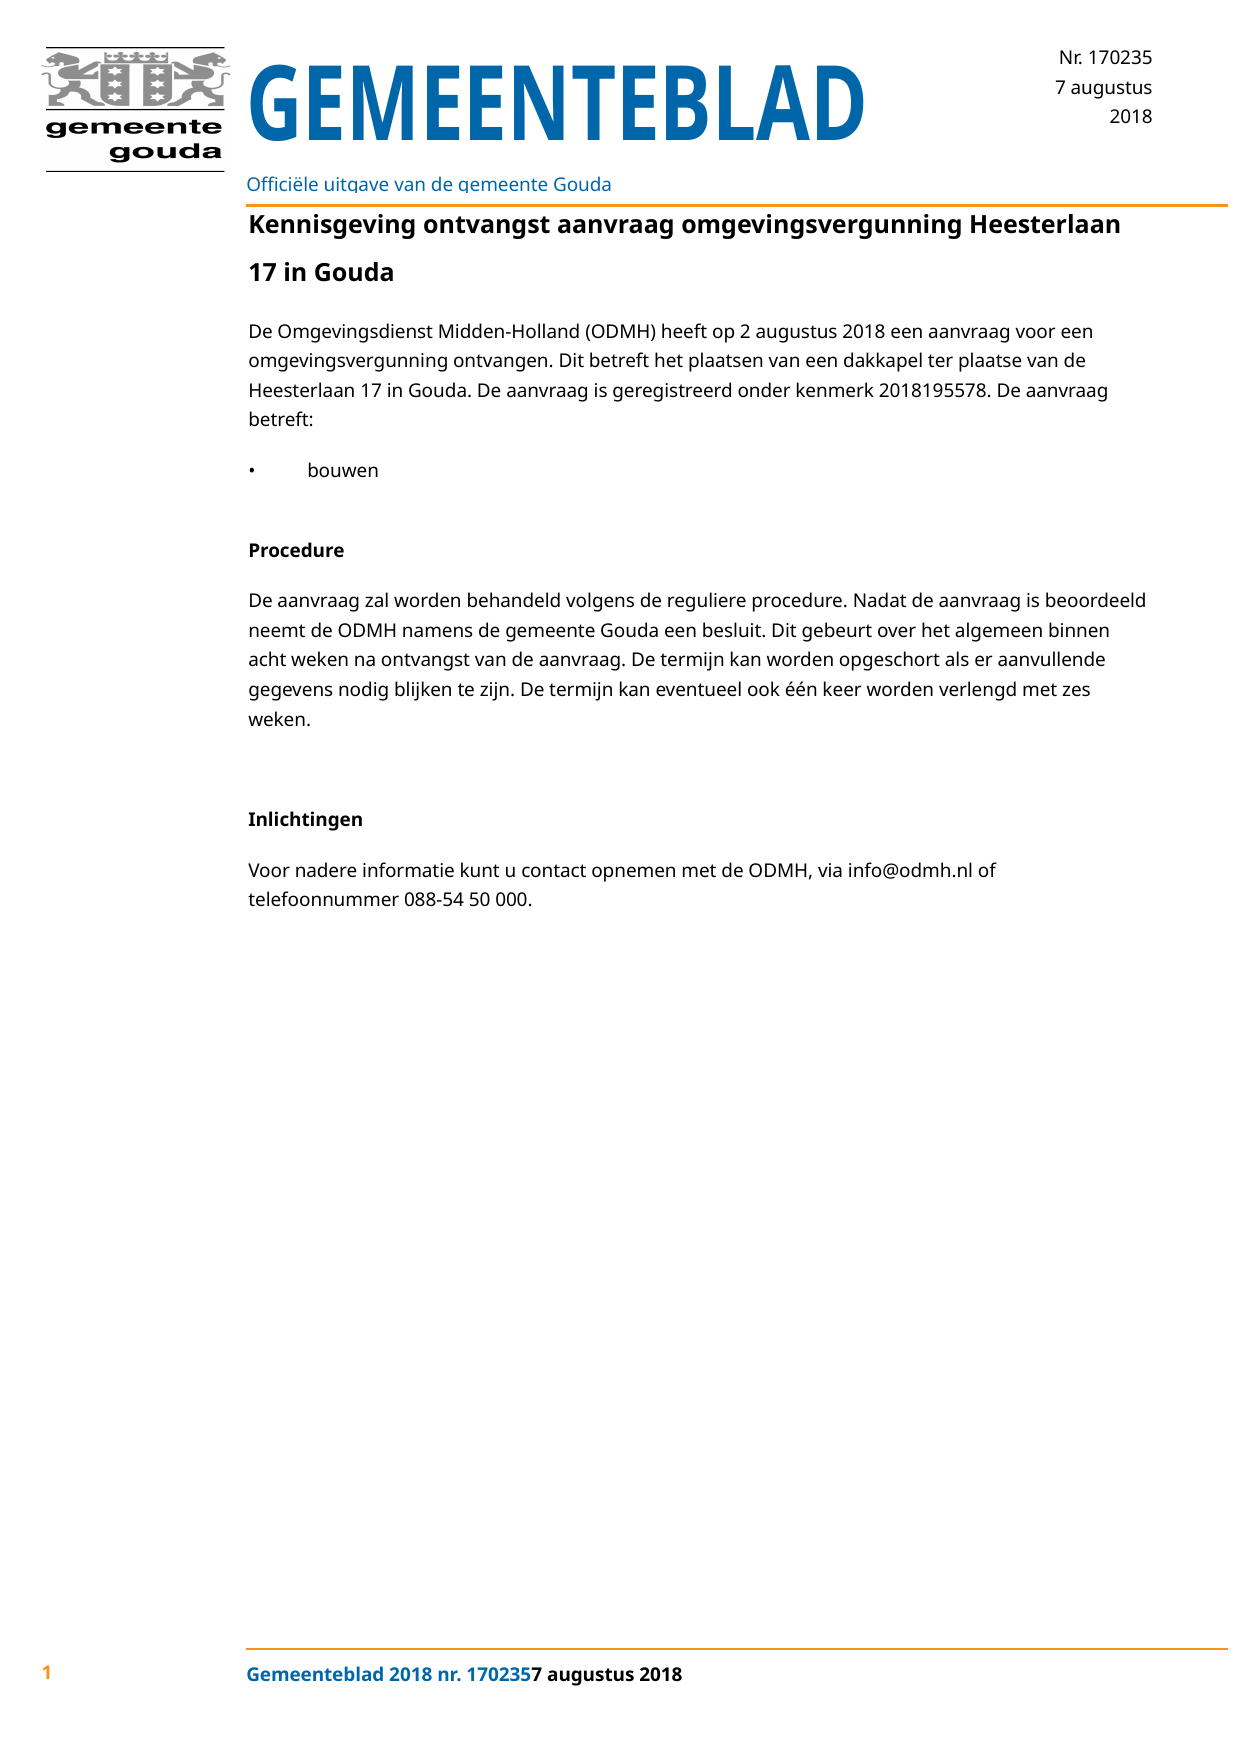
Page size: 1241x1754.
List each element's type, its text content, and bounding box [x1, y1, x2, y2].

text De Omgevingsdienst Midden-Holland (ODMH) heeft op 2 augustus 2018 een aanvraag voor een omgevingsvergunning ontvangen. Dit betreft het plaatsen van een dakkapel ter plaatse van de Heesterlaan 17 in Gouda. De aanvraag is geregistreerd onder kenmerk 2018195578. De aanvraag betreft: [248, 318, 1152, 432]
text Procedure [248, 537, 1152, 563]
text Kennisgeving ontvangst aanvraag omgevingsvergunning Heesterlaan 17 in Gouda [248, 207, 1152, 288]
list bouwen [248, 457, 1152, 483]
text De aanvraag zal worden behandeld volgens de reguliere procedure. Nadat de aanvraag is beoordeeld neemt de ODMH namens de gemeente Gouda een besluit. Dit gebeurt over het algemeen binnen acht weken na ontvangst van de aanvraag. De termijn kan worden opgeschort als er aanvullende gegevens nodig blijken te zijn. De termijn kan eventueel ook één keer worden verlengd met zes weken. [248, 587, 1152, 732]
text Inlichtingen [248, 807, 1152, 832]
text Voor nadere informatie kunt u contact opnemen met de ODMH, via info@odmh.nl of telefoonnummer 088-54 50 000. [248, 857, 1152, 912]
picture [41, 47, 231, 172]
